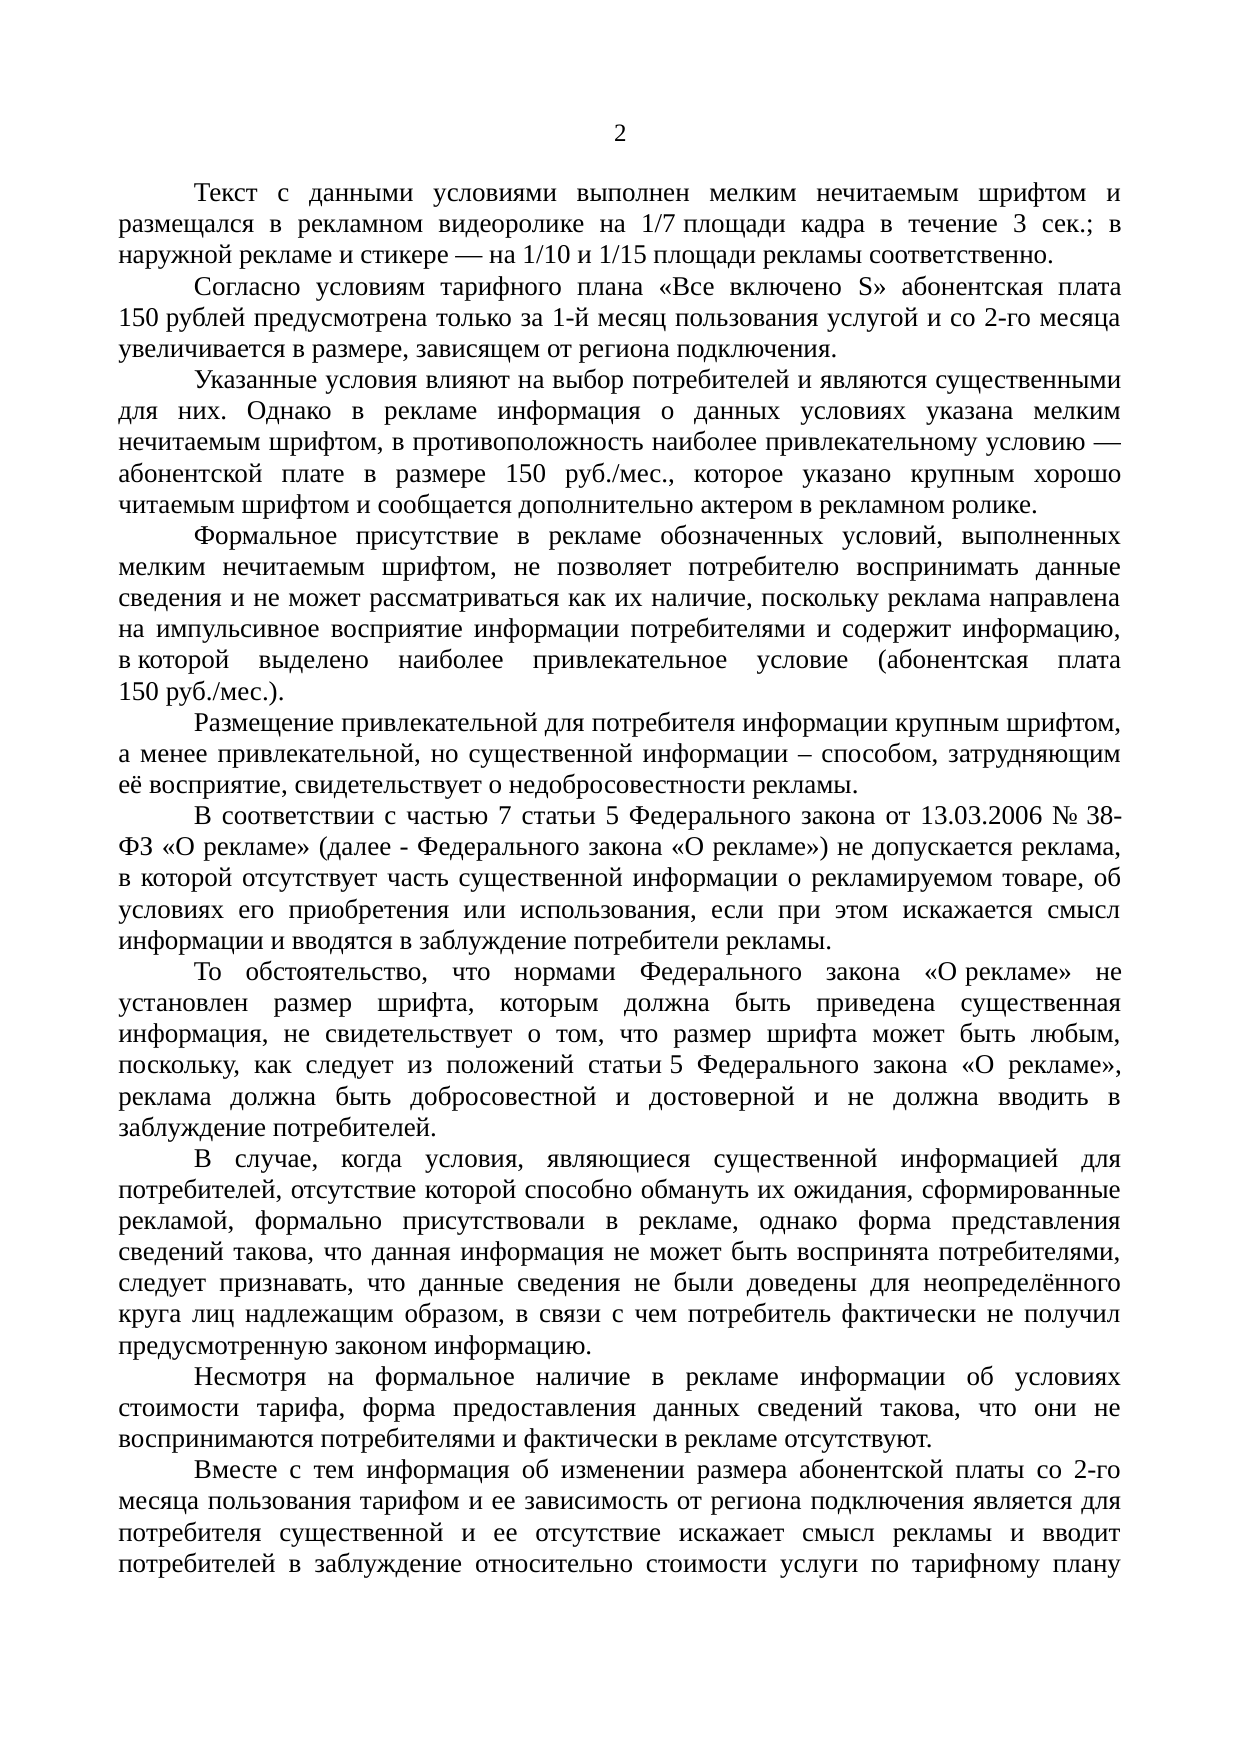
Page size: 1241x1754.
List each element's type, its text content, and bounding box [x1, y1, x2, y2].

text Указанные условия влияют на выбор потребителей и являются существенными для них. Однако в рекламе информация о данных условиях указана мелким нечитаемым шрифтом, в противоположность наиболее привлекательному условию — абонентской плате в размере 150 руб./мес., которое указано крупным хорошо читаемым шрифтом и сообщается дополнительно актером в рекламном ролике. [118, 363, 1122, 519]
text То обстоятельство, что нормами Федерального закона «О рекламе» не установлен размер шрифта, которым должна быть приведена существенная информация, не свидетельствует о том, что размер шрифта может быть любым, поскольку, как следует из положений статьи 5 Федерального закона «О рекламе», реклама должна быть добросовестной и достоверной и не должна вводить в заблуждение потребителей. [118, 955, 1122, 1142]
text Формальное присутствие в рекламе обозначенных условий, выполненных мелким нечитаемым шрифтом, не позволяет потребителю воспринимать данные сведения и не может рассматриваться как их наличие, поскольку реклама направлена на импульсивное восприятие информации потребителями и содержит информацию, в которой выделено наиболее привлекательное условие (абонентская плата 150 руб./мес.). [118, 519, 1122, 706]
text В случае, когда условия, являющиеся существенной информацией для потребителей, отсутствие которой способно обмануть их ожидания, сформированные рекламой, формально присутствовали в рекламе, однако форма представления сведений такова, что данная информация не может быть воспринята потребителями, следует признавать, что данные сведения не были доведены для неопределённого круга лиц надлежащим образом, в связи с чем потребитель фактически не получил предусмотренную законом информацию. [118, 1142, 1122, 1360]
text Несмотря на формальное наличие в рекламе информации об условиях стоимости тарифа, форма предоставления данных сведений такова, что они не воспринимаются потребителями и фактически в рекламе отсутствуют. [118, 1360, 1122, 1453]
text Размещение привлекательной для потребителя информации крупным шрифтом, а менее привлекательной, но существенной информации – способом, затрудняющим её восприятие, свидетельствует о недобросовестности рекламы. [118, 706, 1122, 799]
text В соответствии с частью 7 статьи 5 Федерального закона от 13.03.2006 № 38-ФЗ «О рекламе» (далее - Федерального закона «О рекламе») не допускается реклама, в которой отсутствует часть существенной информации о рекламируемом товаре, об условиях его приобретения или использования, если при этом искажается смысл информации и вводятся в заблуждение потребители рекламы. [118, 799, 1122, 955]
text Согласно условиям тарифного плана «Все включено S» абонентская плата 150 рублей предусмотрена только за 1-й месяц пользования услугой и со 2-го месяца увеличивается в размере, зависящем от региона подключения. [118, 270, 1122, 363]
text Вместе с тем информация об изменении размера абонентской платы со 2-го месяца пользования тарифом и ее зависимость от региона подключения является для потребителя существенной и ее отсутствие искажает смысл рекламы и вводит потребителей в заблуждение относительно стоимости услуги по тарифному плану [118, 1453, 1122, 1578]
text Текст с данными условиями выполнен мелким нечитаемым шрифтом и размещался в рекламном видеоролике на 1/7 площади кадра в течение 3 сек.; в наружной рекламе и стикере — на 1/10 и 1/15 площади рекламы соответственно. [118, 176, 1122, 270]
